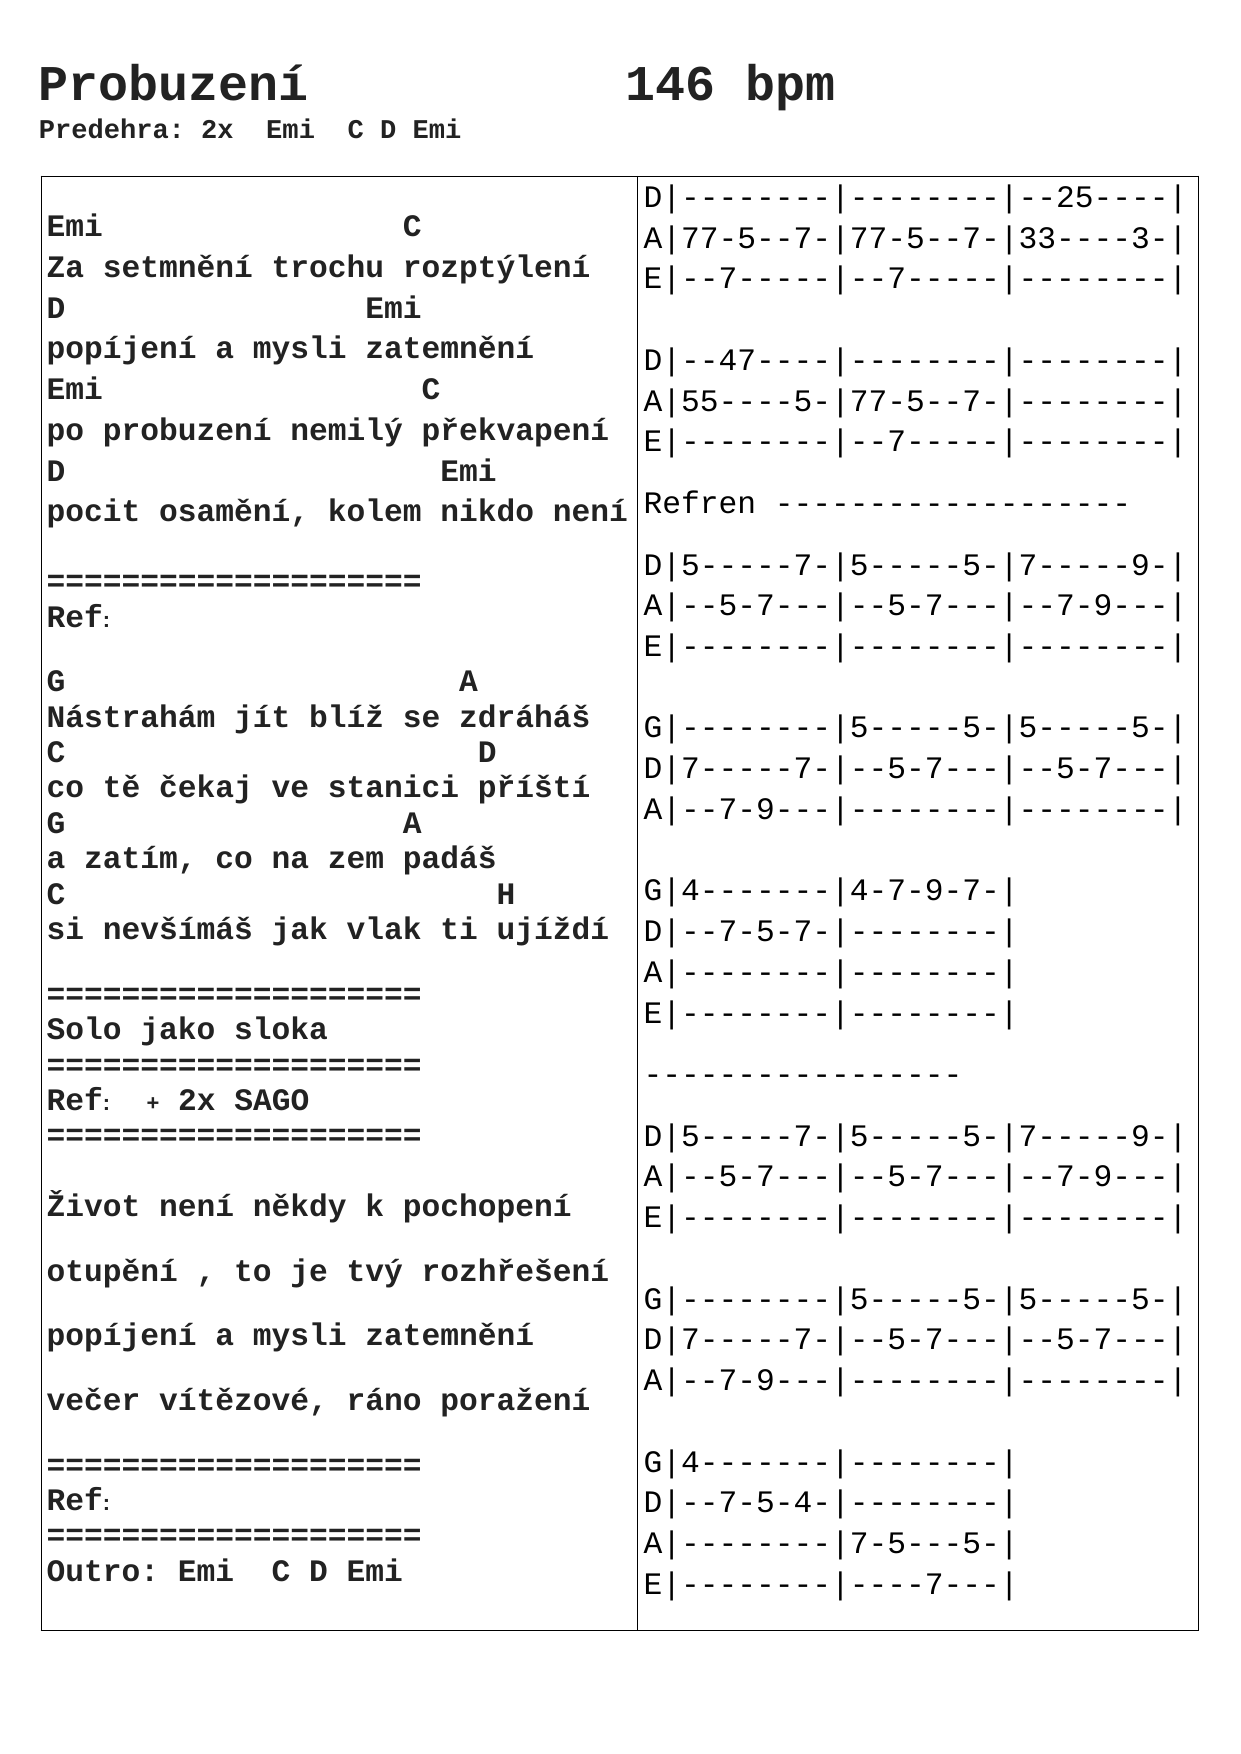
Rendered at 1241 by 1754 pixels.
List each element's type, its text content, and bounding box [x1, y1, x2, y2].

table_header Emi C Za setmnění trochu rozptýlení D Emi popíjení a mysli zatemnění Emi C po probuzení nemilý překvapení D Emi pocit osamění, kolem nikdo není ==================== Ref: G A Nástrahám jít blíž se zdráháš C D co tě čekaj ve stanici příští G A a zatím, co na zem padáš C H si nevšímáš jak vlak ti ujíždí ==================== Solo jako sloka ==================== Ref: + 2x SAGO ==================== Život není někdy k pochopení otupění , to je tvý rozhřešení popíjení a mysli zatemnění večer vítězové, ráno poražení ==================== Ref: ==================== Outro: Emi C D Emi [42, 177, 637, 1630]
text Probuzení 146 bpm Predehra: 2x Emi C D Emi [38, 59, 1202, 146]
table_header D|--------|--------|--25----| A|77-5--7-|77-5--7-|33----3-| E|--7-----|--7-----|--------| D|--47----|--------|--------| A|55----5-|77-5--7-|--------| E|--------|--7-----|--------| Refren ------------------- D|5-----7-|5-----5-|7-----9-| A|--5-7---|--5-7---|--7-9---| E|--------|--------|--------| G|--------|5-----5-|5-----5-| D|7-----7-|--5-7---|--5-7---| A|--7-9---|--------|--------| G|4-------|4-7-9-7-| D|--7-5-7-|--------| A|--------|--------| E|--------|--------| ----------------- D|5-----7-|5-----5-|7-----9-| A|--5-7---|--5-7---|--7-9---| E|--------|--------|--------| G|--------|5-----5-|5-----5-| D|7-----7-|--5-7---|--5-7---| A|--7-9---|--------|--------| G|4-------|--------| D|--7-5-4-|--------| A|--------|7-5---5-| E|--------|----7---| [638, 177, 1198, 1630]
